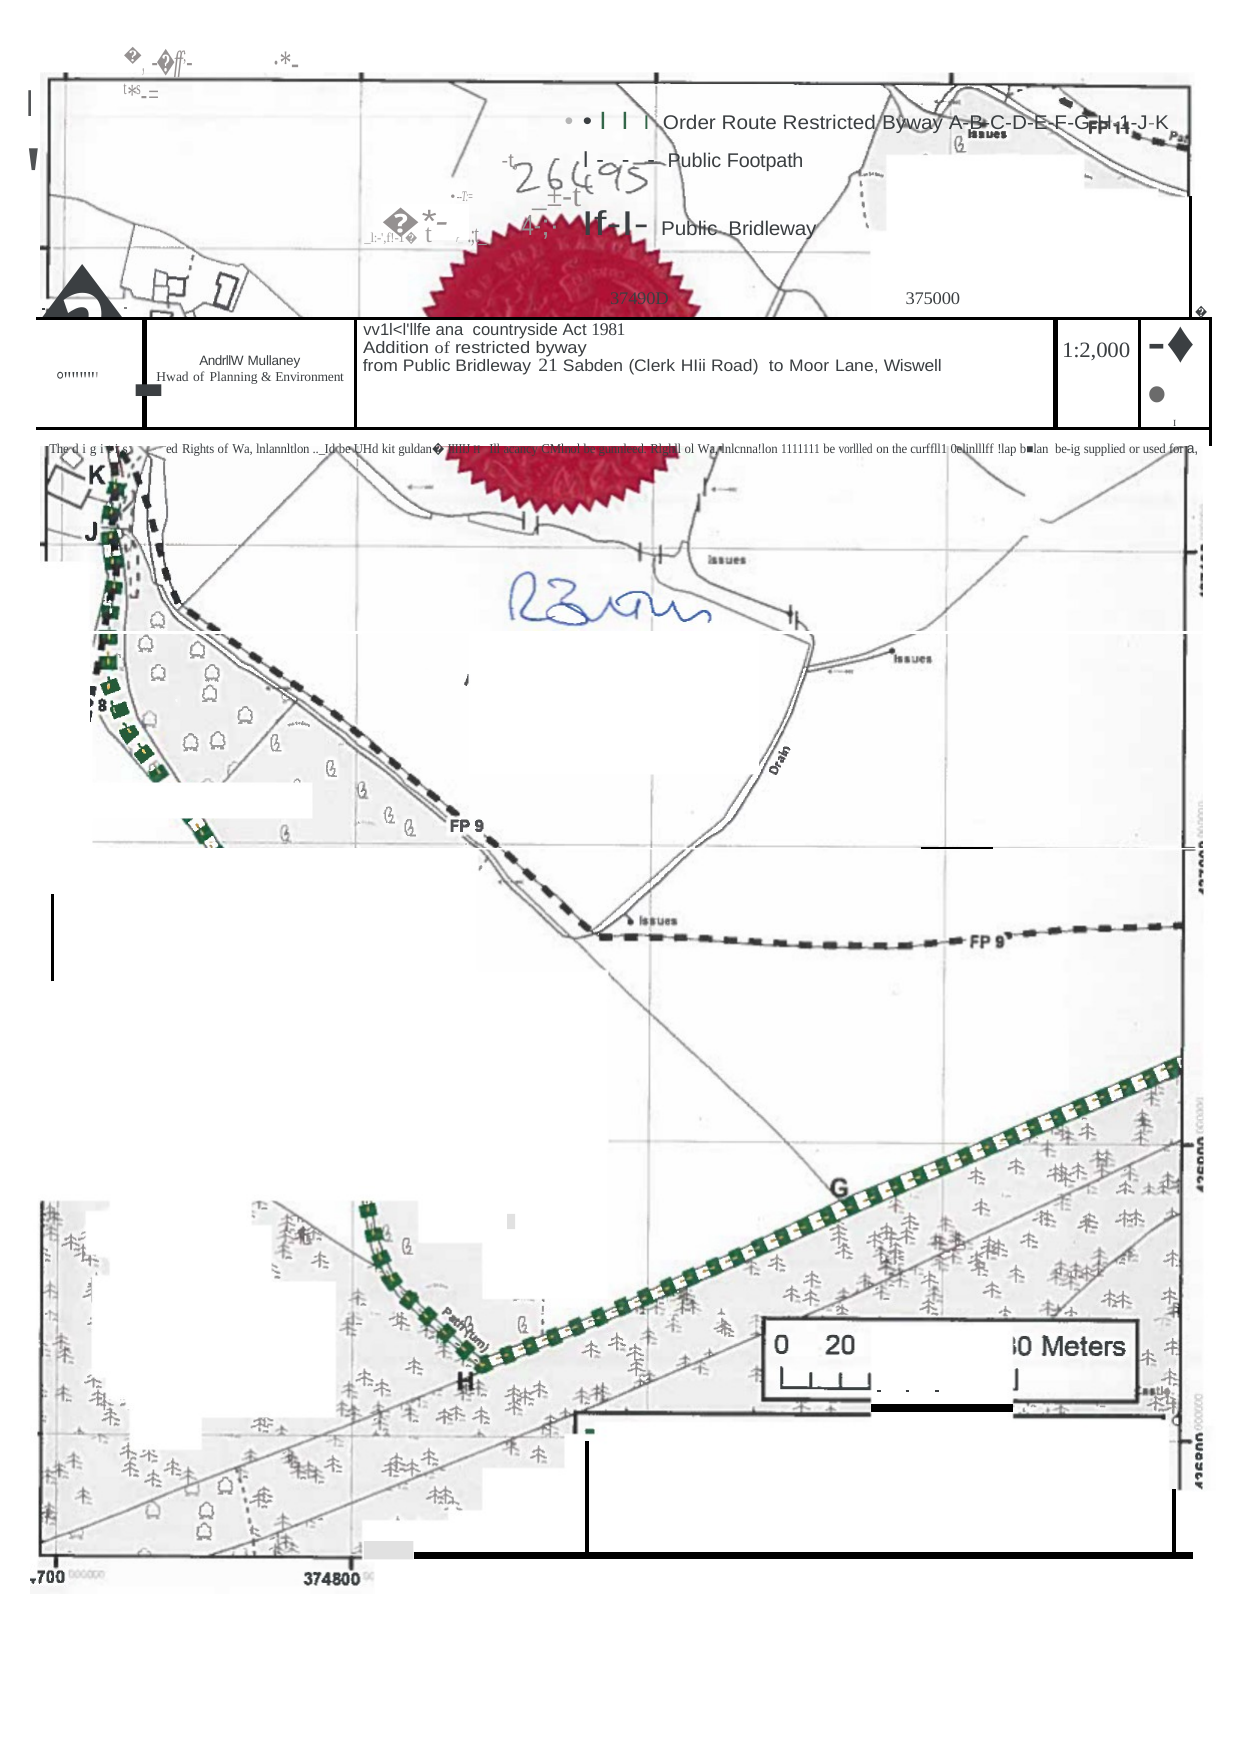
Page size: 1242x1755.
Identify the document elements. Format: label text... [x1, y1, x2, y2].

table_cell The digitis-ed Rights of Wa, lnlannltlon .._Id be UHd kit guldan� IIIIIJ H Ill acancy CMlnol be gunnleed. Rlghll ol Wa, lnlcnna!lon 1111111 be vorllled on the curffll1 0elinlllff !lap b■lan be-ig supplied or used for a, PIIIJIOH• Thie Uap It rwplDduced lrom Dntnana lurver malllrill will!the pennlllilln al Ordnance lumy on behaW ol lhe conlnlller al Her Uljffty'1Slallonety Ollie■(CJC.- Con� Plan 2/2 UtwllariMdlWpCIICb:llon lnltlllgn c,_ Coprright 111d-, Ind lo l'nlHUl!iotl GI' cMI procetdagl. l.acalllre County Collncll� No.1DOCl2m0 [36, 430, 1209, 446]
text � [26, 246, 40, 446]
table_header vv1l<l'llfe ana countryside Act 1981 Addition of restricted byway from Public Bridleway 21 Sabden (Clerk HIii Road) to Moor Lane, Wiswell [357, 320, 1053, 427]
text 37490D 375000 [1203, 288, 1227, 308]
table_header -♦� • I [1141, 320, 1209, 427]
text I [26, 83, 33, 125]
text � [1212, 317, 1220, 446]
text ·*- [272, 44, 300, 72]
text 4-;· If-I- Public Bridleway [1203, 211, 1227, 241]
text ' [25, 129, 40, 229]
subtitle _±-t [1203, 188, 1227, 211]
table_header AndrllW Mullaney Hwad of Planning & Environment [147, 320, 354, 427]
table_header 1:2,000 [1058, 320, 1138, 427]
list �*-� [381, 204, 469, 240]
text �, -�ff;-t*s-= [123, 44, 202, 72]
table_header °""""' [36, 320, 142, 427]
